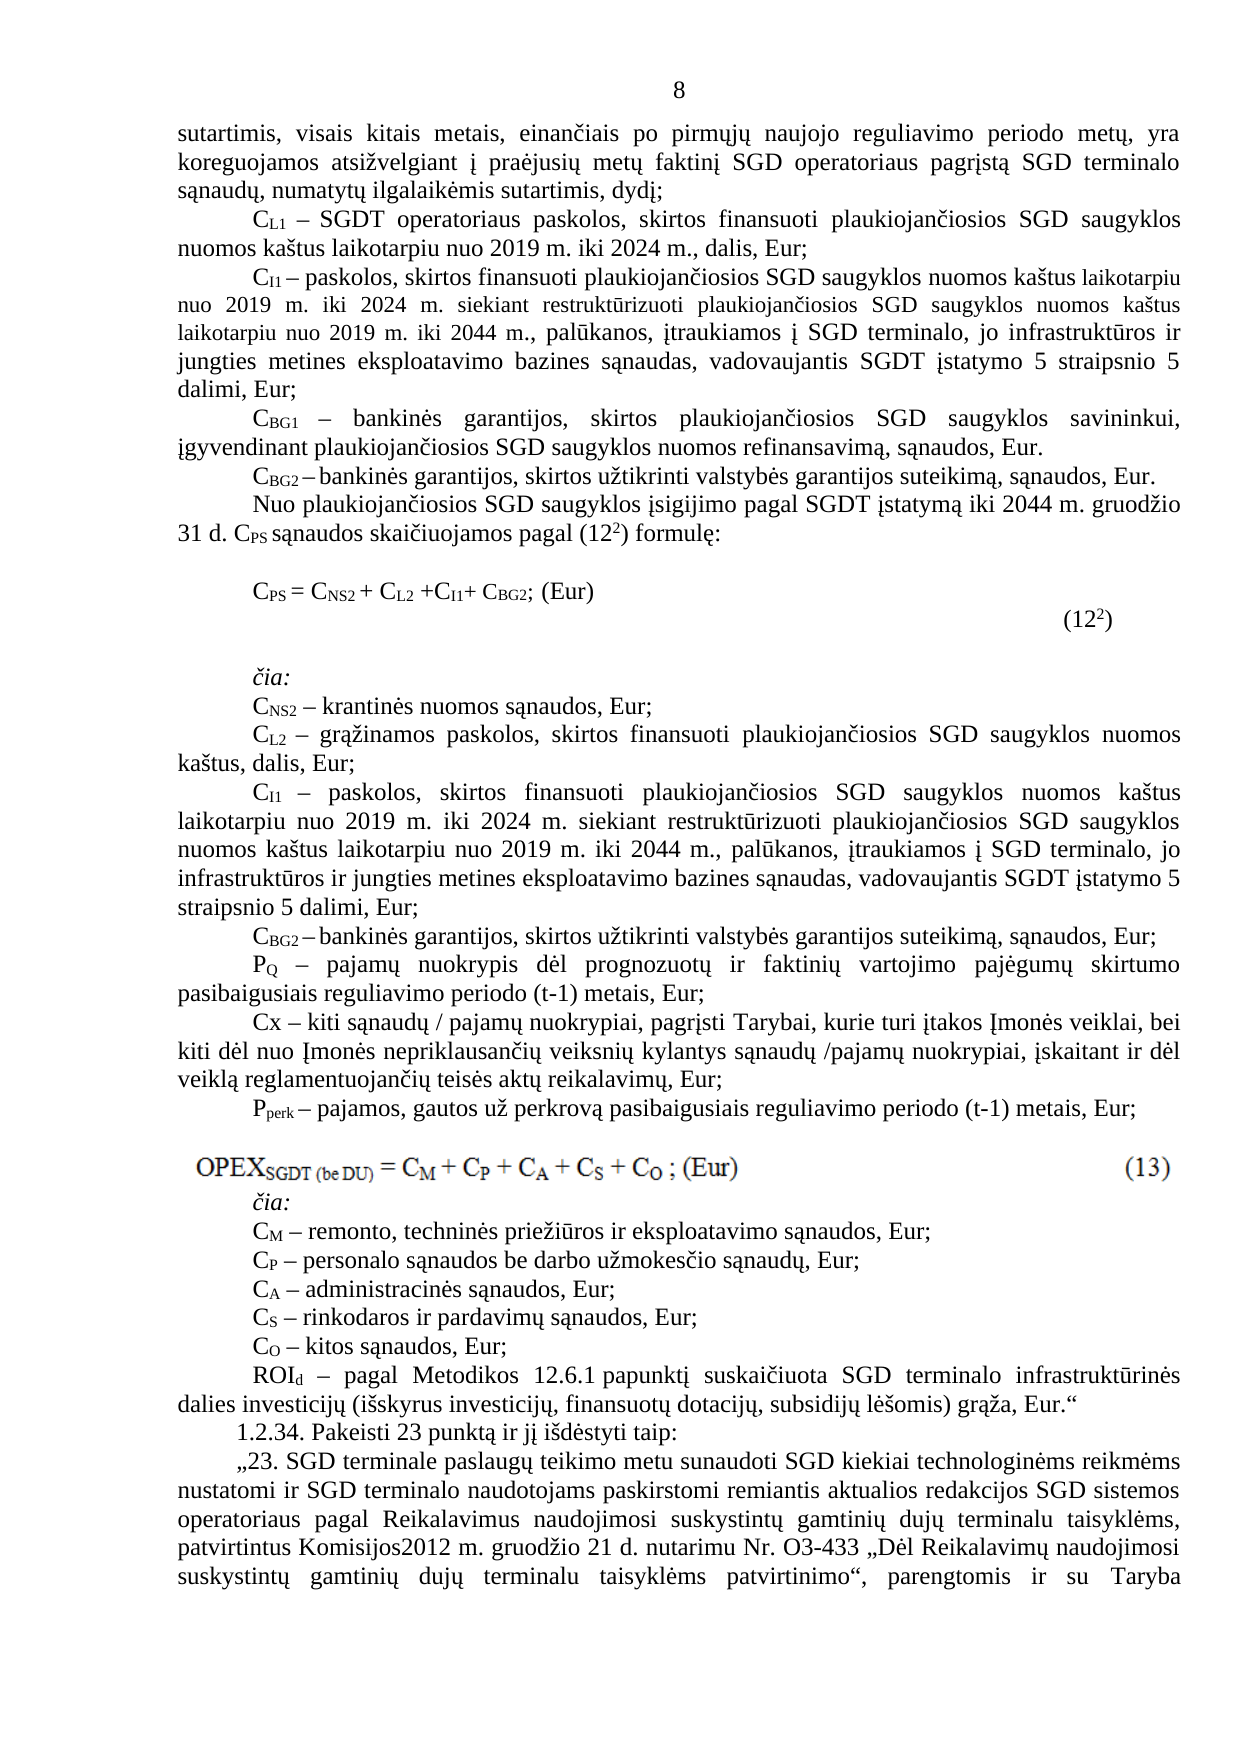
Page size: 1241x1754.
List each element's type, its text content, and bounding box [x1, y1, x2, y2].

text ROId – pagal Metodikos 12.6.1 papunktį suskaičiuota SGD terminalo infrastruktūrinės dalies investicijų (išskyrus investicijų, finansuotų dotacijų, subsidijų lėšomis) grąža, Eur.“ [177, 1360, 1181, 1417]
text CP – personalo sąnaudos be darbo užmokesčio sąnaudų, Eur; [177, 1245, 1181, 1274]
text Nuo plaukiojančiosios SGD saugyklos įsigijimo pagal SGDT įstatymą iki 2044 m. gruodžio 31 d. CPS sąnaudos skaičiuojamos pagal (122) formulę: [177, 489, 1181, 547]
text CA – administracinės sąnaudos, Eur; [177, 1274, 1181, 1302]
text čia: [177, 662, 1181, 691]
text sutartimis, visais kitais metais, einančiais po pirmųjų naujojo reguliavimo periodo metų, yra koreguojamos atsižvelgiant į praėjusių metų faktinį SGD operatoriaus pagrįstą SGD terminalo sąnaudų, numatytų ilgalaikėmis sutartimis, dydį; [177, 118, 1181, 204]
text 1.2.34. Pakeisti 23 punktą ir jį išdėstyti taip: [177, 1417, 1181, 1446]
text Cx – kiti sąnaudų / pajamų nuokrypiai, pagrįsti Tarybai, kurie turi įtakos Įmonės veiklai, bei kiti dėl nuo Įmonės nepriklausančių veiksnių kylantys sąnaudų /pajamų nuokrypiai, įskaitant ir dėl veiklą reglamentuojančių teisės aktų reikalavimų, Eur; [177, 1007, 1181, 1093]
text CPS = CNS2 + CL2 +CI1+ CBG2; (Eur) [177, 576, 1181, 604]
text CBG1 – bankinės garantijos, skirtos plaukiojančiosios SGD saugyklos savininkui, įgyvendinant plaukiojančiosios SGD saugyklos nuomos refinansavimą, sąnaudos, Eur. [177, 403, 1181, 461]
text (122) [177, 604, 1181, 633]
text CL1 – SGDT operatoriaus paskolos, skirtos finansuoti plaukiojančiosios SGD saugyklos nuomos kaštus laikotarpiu nuo 2019 m. iki 2024 m., dalis, Eur; [177, 204, 1181, 262]
text CBG2 – bankinės garantijos, skirtos užtikrinti valstybės garantijos suteikimą, sąnaudos, Eur; [177, 921, 1181, 949]
text Pperk – pajamos, gautos už perkrovą pasibaigusiais reguliavimo periodo (t-1) metais, Eur; [177, 1093, 1181, 1122]
text CI1 – paskolos, skirtos finansuoti plaukiojančiosios SGD saugyklos nuomos kaštus laikotarpiu nuo 2019 m. iki 2024 m. siekiant restruktūrizuoti plaukiojančiosios SGD saugyklos nuomos kaštus laikotarpiu nuo 2019 m. iki 2044 m., palūkanos, įtraukiamos į SGD terminalo, jo infrastruktūros ir jungties metines eksploatavimo bazines sąnaudas, vadovaujantis SGDT įstatymo 5 straipsnio 5 dalimi, Eur; [177, 777, 1181, 921]
text CI1 – paskolos, skirtos finansuoti plaukiojančiosios SGD saugyklos nuomos kaštus laikotarpiu nuo 2019 m. iki 2024 m. siekiant restruktūrizuoti plaukiojančiosios SGD saugyklos nuomos kaštus laikotarpiu nuo 2019 m. iki 2044 m., palūkanos, įtraukiamos į SGD terminalo, jo infrastruktūros ir jungties metines eksploatavimo bazines sąnaudas, vadovaujantis SGDT įstatymo 5 straipsnio 5 dalimi, Eur; [177, 262, 1181, 403]
text PQ – pajamų nuokrypis dėl prognozuotų ir faktinių vartojimo pajėgumų skirtumo pasibaigusiais reguliavimo periodo (t-1) metais, Eur; [177, 949, 1181, 1007]
text CM – remonto, techninės priežiūros ir eksploatavimo sąnaudos, Eur; [177, 1216, 1181, 1245]
text CBG2 – bankinės garantijos, skirtos užtikrinti valstybės garantijos suteikimą, sąnaudos, Eur. [177, 461, 1181, 489]
text čia: [177, 1188, 1181, 1216]
text CNS2 – krantinės nuomos sąnaudos, Eur; [177, 691, 1181, 719]
text CO – kitos sąnaudos, Eur; [177, 1331, 1181, 1360]
text CS – rinkodaros ir pardavimų sąnaudos, Eur; [177, 1302, 1181, 1331]
text „23. SGD terminale paslaugų teikimo metu sunaudoti SGD kiekiai technologinėms reikmėms nustatomi ir SGD terminalo naudotojams paskirstomi remiantis aktualios redakcijos SGD sistemos operatoriaus pagal Reikalavimus naudojimosi suskystintų gamtinių dujų terminalu taisyklėms, patvirtintus Komisijos2012 m. gruodžio 21 d. nutarimu Nr. O3-433 „Dėl Reikalavimų naudojimosi suskystintų gamtinių dujų terminalu taisyklėms patvirtinimo“, parengtomis ir su Taryba [177, 1446, 1181, 1590]
text CL2 – grąžinamos paskolos, skirtos finansuoti plaukiojančiosios SGD saugyklos nuomos kaštus, dalis, Eur; [177, 719, 1181, 777]
